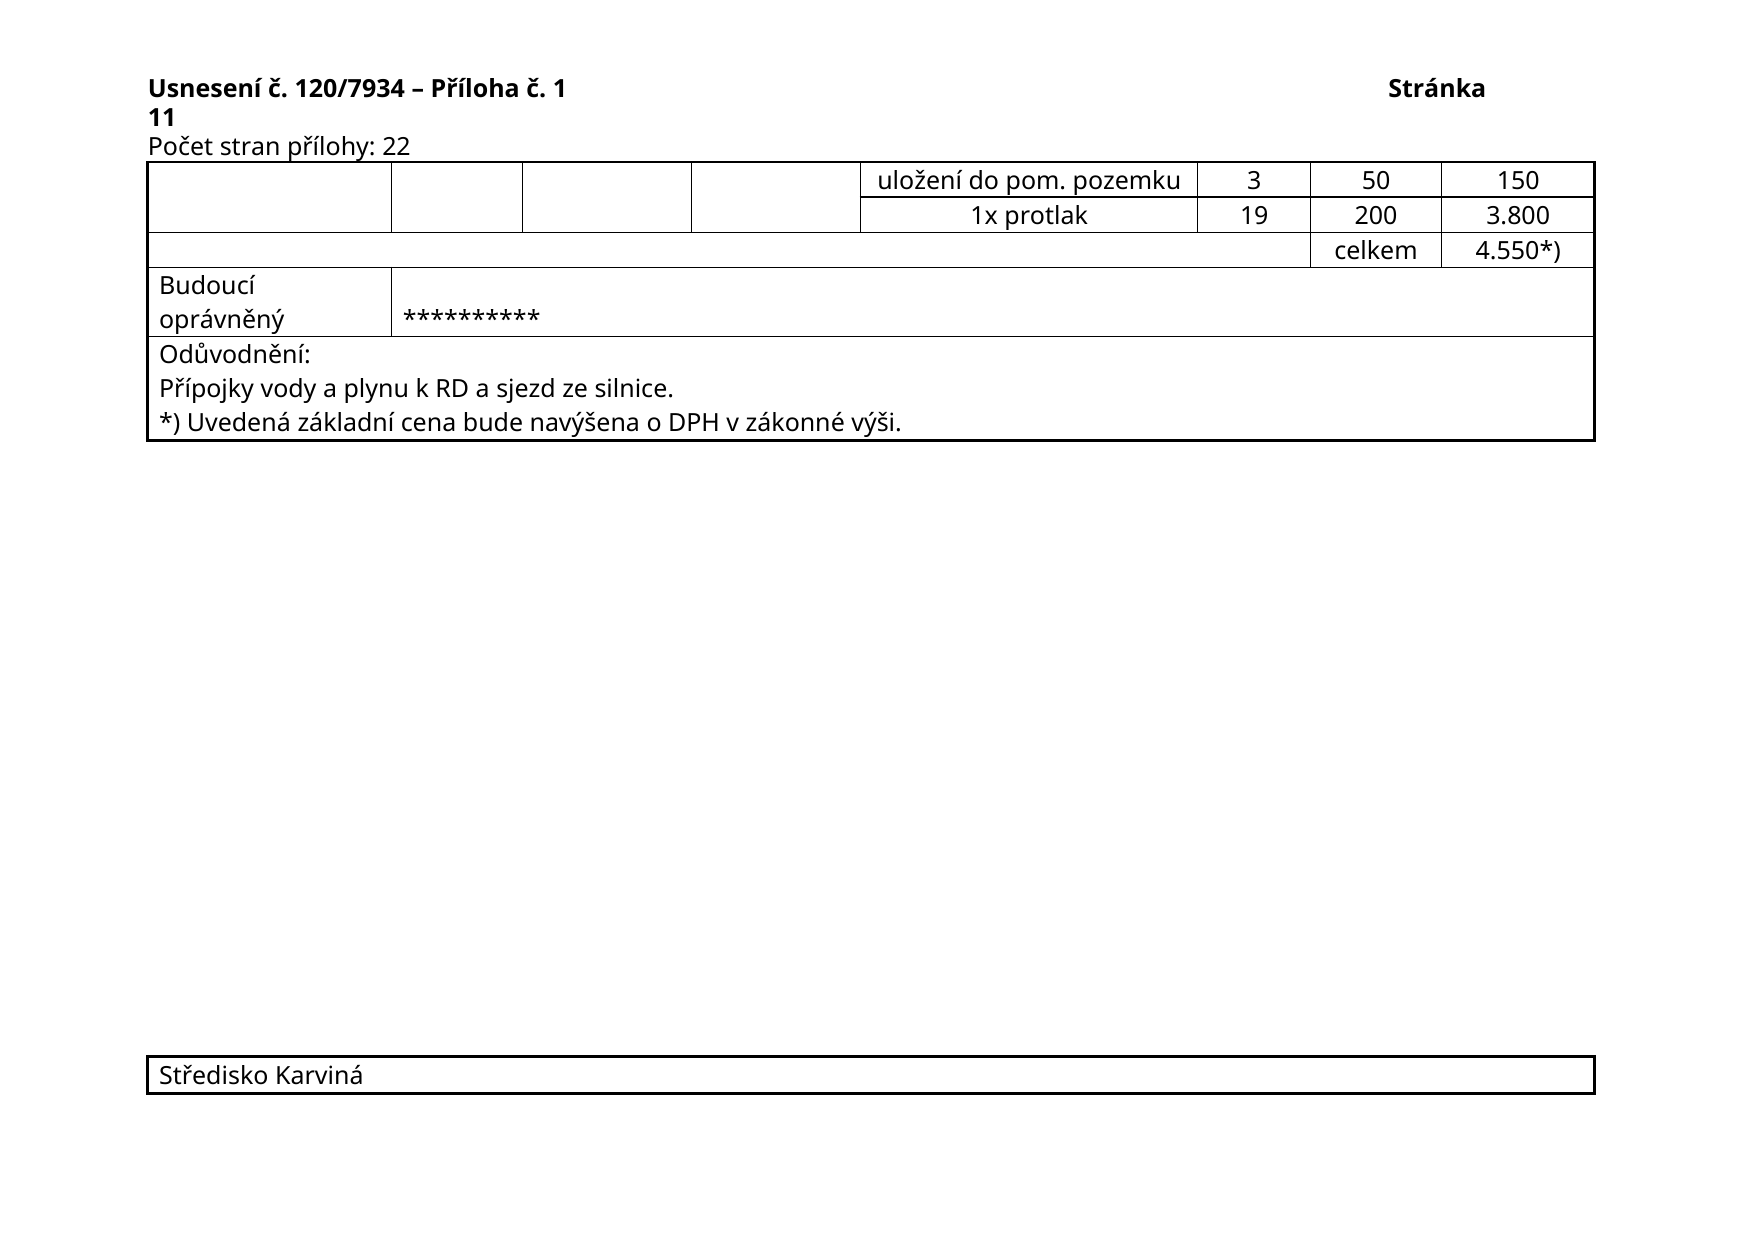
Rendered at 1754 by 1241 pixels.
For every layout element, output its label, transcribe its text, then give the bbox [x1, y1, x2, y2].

table_cell 3.800 [1442, 198, 1593, 232]
table_cell ********** [392, 268, 1593, 336]
table_cell celkem [1311, 233, 1441, 267]
table_cell uložení do pom. pozemku [861, 163, 1197, 196]
table_cell [392, 163, 522, 232]
table_header Středisko Karviná [149, 1058, 1593, 1092]
table_cell 200 [1311, 198, 1441, 232]
table_cell 150 [1442, 163, 1593, 196]
table_cell 1x protlak [861, 198, 1197, 232]
table_cell 4.550*) [1442, 233, 1593, 267]
table_cell Odůvodnění: Přípojky vody a plynu k RD a sjezd ze silnice. *) Uvedená základní cena bude navýšena o DPH v zákonné výši. [149, 337, 1593, 439]
table_cell 3 [1198, 163, 1310, 196]
table_cell 50 [1311, 163, 1441, 196]
table_cell [523, 163, 691, 232]
table_cell [149, 233, 1310, 267]
table_cell Budoucí oprávněný [149, 268, 391, 336]
table_cell [692, 163, 860, 232]
table_cell [149, 163, 391, 232]
table_cell 19 [1198, 198, 1310, 232]
